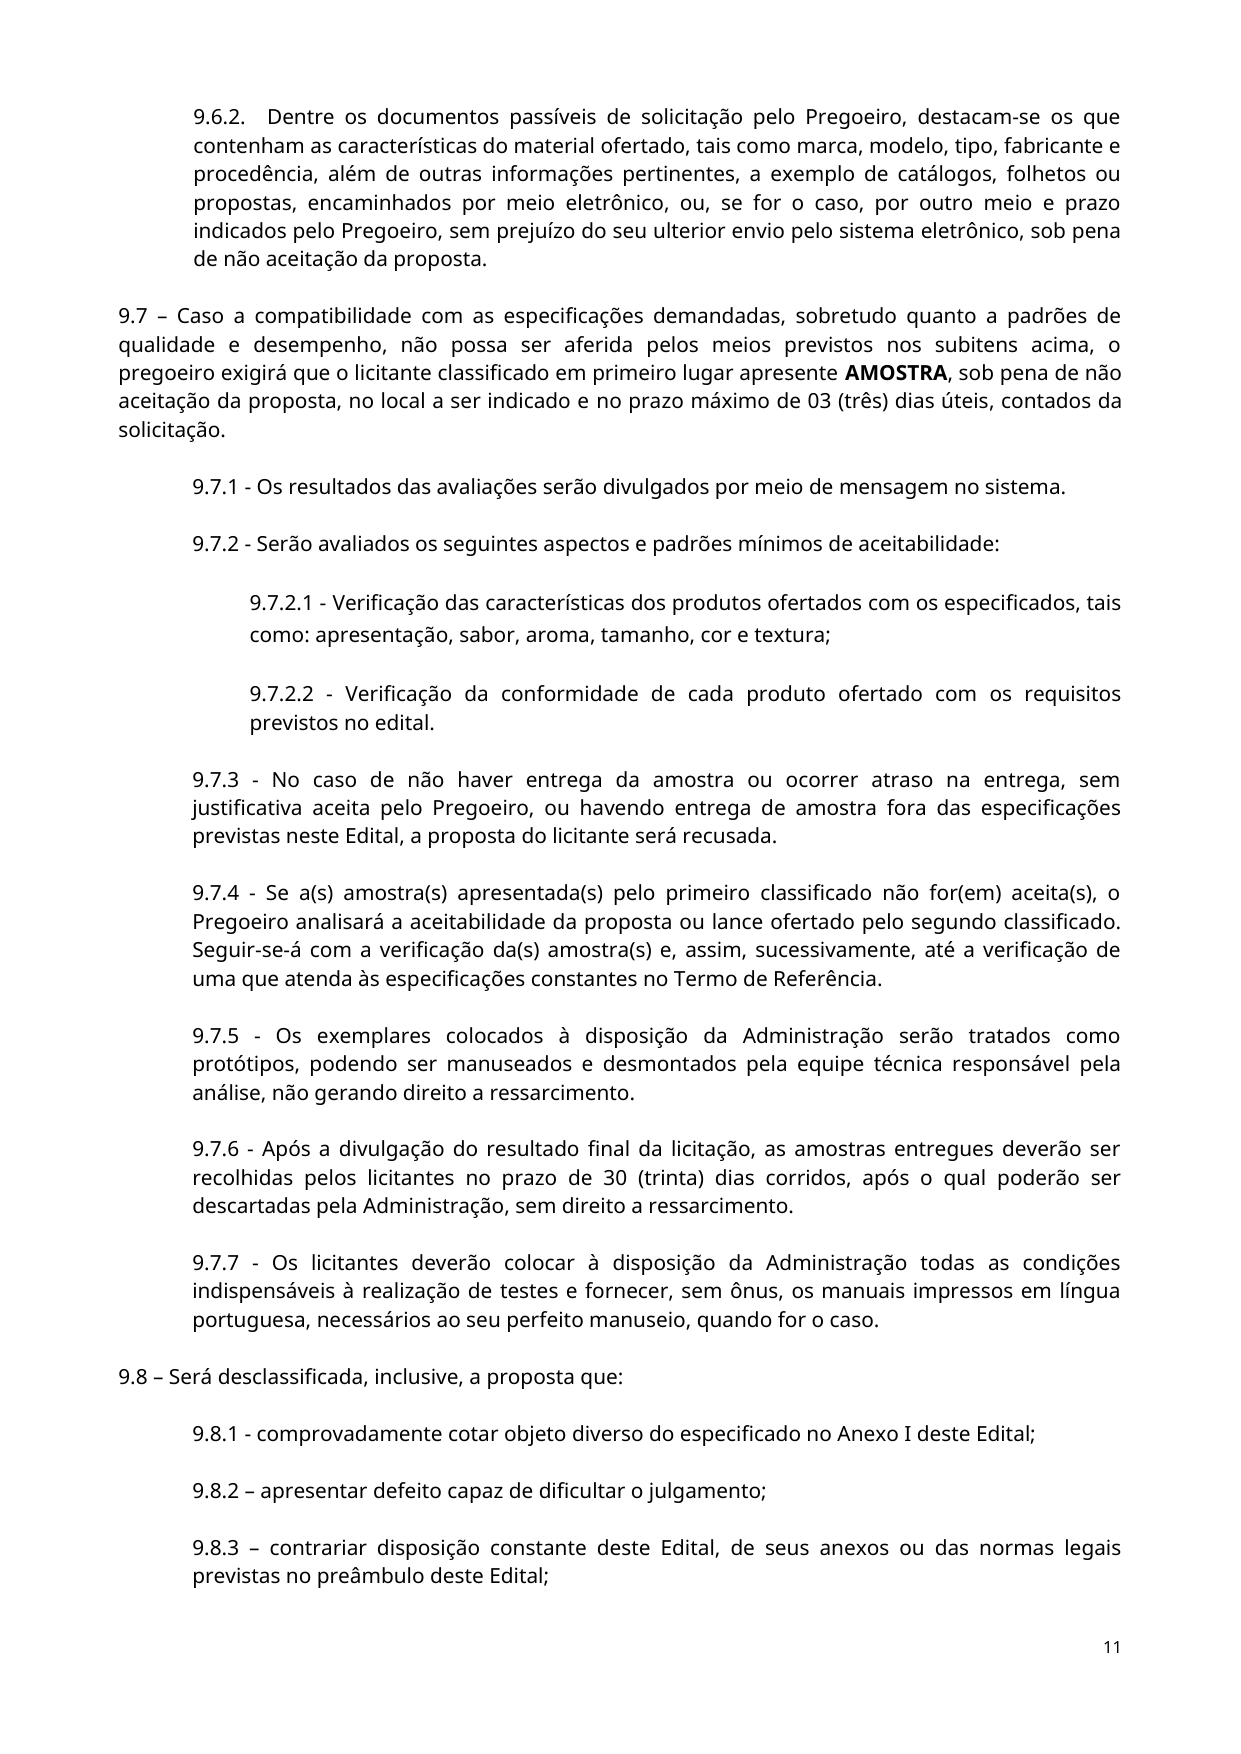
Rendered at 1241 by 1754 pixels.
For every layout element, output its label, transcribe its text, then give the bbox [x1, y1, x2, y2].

text 9.7.4 - Se a(s) amostra(s) apresentada(s) pelo primeiro classificado não for(em) aceita(s), o Pregoeiro analisará a aceitabilidade da proposta ou lance ofertado pelo segundo classificado. Seguir-se-á com a verificação da(s) amostra(s) e, assim, sucessivamente, até a verificação de uma que atenda às especificações constantes no Termo de Referência. [192, 878, 1122, 992]
text 9.8.3 – contrariar disposição constante deste Edital, de seus anexos ou das normas legais previstas no preâmbulo deste Edital; [192, 1533, 1122, 1589]
text 9.7.1 - Os resultados das avaliações serão divulgados por meio de mensagem no sistema. [192, 472, 1122, 500]
list 9.7 – Caso a compatibilidade com as especificações demandadas, sobretudo quanto a padrões de qualidade e desempenho, não possa ser aferida pelos meios previstos nos subitens acima, o pregoeiro exigirá que o licitante classificado em primeiro lugar apresente AMOSTRA, sob pena de não aceitação da proposta, no local a ser indicado e no prazo máximo de 03 (três) dias úteis, contados da solicitação. [118, 301, 1122, 443]
text 9.7.5 - Os exemplares colocados à disposição da Administração serão tratados como protótipos, podendo ser manuseados e desmontados pela equipe técnica responsável pela análise, não gerando direito a ressarcimento. [192, 1021, 1122, 1106]
text 9.7.6 - Após a divulgação do resultado final da licitação, as amostras entregues deverão ser recolhidas pelos licitantes no prazo de 30 (trinta) dias corridos, após o qual poderão ser descartadas pela Administração, sem direito a ressarcimento. [192, 1134, 1122, 1220]
text 9.8.2 – apresentar defeito capaz de dificultar o julgamento; [192, 1476, 1122, 1504]
text 9.6.2. Dentre os documentos passíveis de solicitação pelo Pregoeiro, destacam-se os que contenham as características do material ofertado, tais como marca, modelo, tipo, fabricante e procedência, além de outras informações pertinentes, a exemplo de catálogos, folhetos ou propostas, encaminhados por meio eletrônico, ou, se for o caso, por outro meio e prazo indicados pelo Pregoeiro, sem prejuízo do seu ulterior envio pelo sistema eletrônico, sob pena de não aceitação da proposta. [193, 102, 1122, 273]
text 9.8 – Será desclassificada, inclusive, a proposta que: [118, 1362, 1122, 1390]
text 9.7.7 - Os licitantes deverão colocar à disposição da Administração todas as condições indispensáveis à realização de testes e fornecer, sem ônus, os manuais impressos em língua portuguesa, necessários ao seu perfeito manuseio, quando for o caso. [192, 1248, 1122, 1333]
text 9.8.1 - comprovadamente cotar objeto diverso do especificado no Anexo I deste Edital; [192, 1419, 1122, 1447]
text 9.7.2.2 - Verificação da conformidade de cada produto ofertado com os requisitos previstos no edital. [249, 679, 1122, 736]
text 9.7.2.1 - Verificação das características dos produtos ofertados com os especificados, tais como: apresentação, sabor, aroma, tamanho, cor e textura; [249, 586, 1122, 648]
text 9.7.2 - Serão avaliados os seguintes aspectos e padrões mínimos de aceitabilidade: [192, 529, 1122, 557]
text 9.7.3 - No caso de não haver entrega da amostra ou ocorrer atraso na entrega, sem justificativa aceita pelo Pregoeiro, ou havendo entrega de amostra fora das especificações previstas neste Edital, a proposta do licitante será recusada. [192, 765, 1122, 850]
